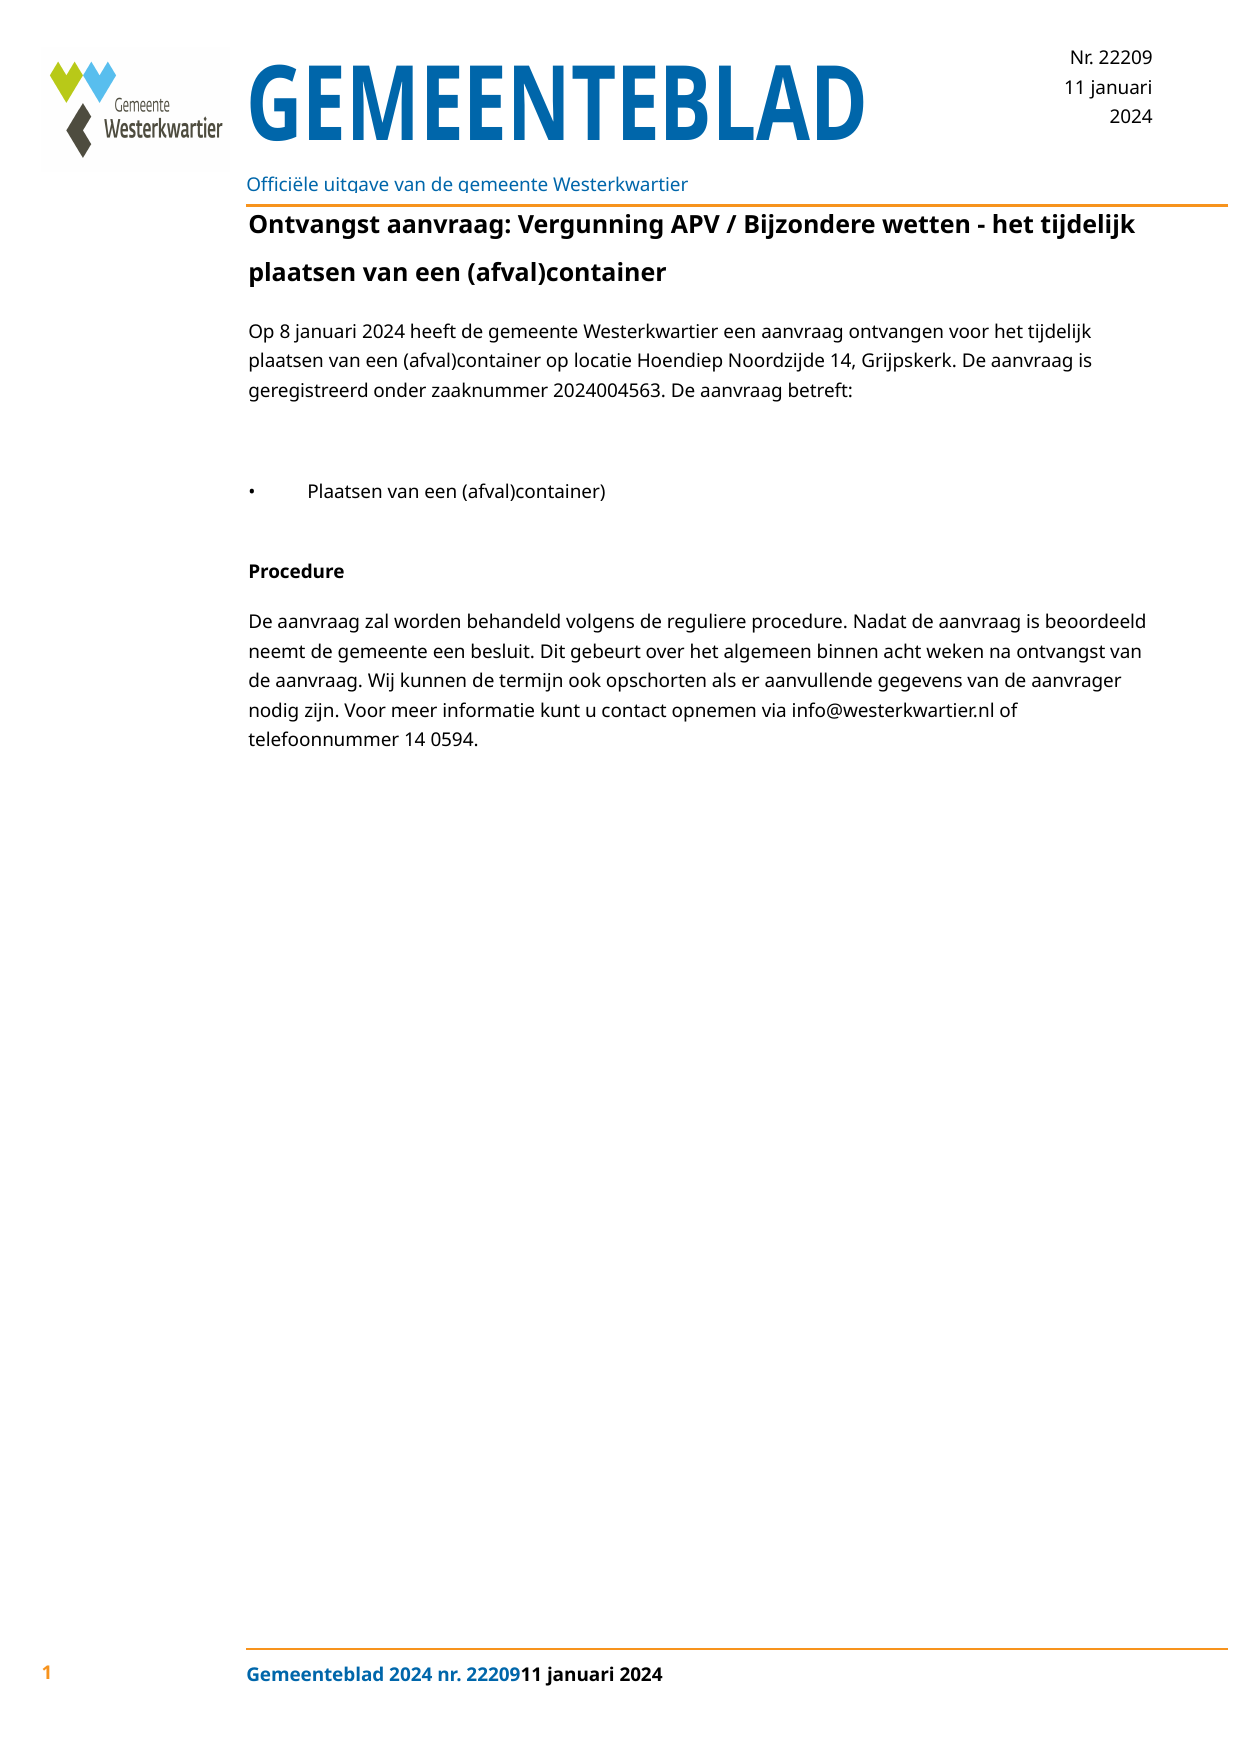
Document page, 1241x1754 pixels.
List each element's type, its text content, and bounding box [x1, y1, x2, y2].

picture [41, 47, 231, 172]
list Plaatsen van een (afval)container) [248, 478, 1152, 504]
text Procedure [248, 558, 1152, 584]
text Ontvangst aanvraag: Vergunning APV / Bijzondere wetten - het tijdelijk plaatsen van een (afval)container [248, 207, 1152, 288]
text De aanvraag zal worden behandeld volgens de reguliere procedure. Nadat de aanvraag is beoordeeld neemt de gemeente een besluit. Dit gebeurt over het algemeen binnen acht weken na ontvangst van de aanvraag. Wij kunnen de termijn ook opschorten als er aanvullende gegevens van de aanvrager nodig zijn. Voor meer informatie kunt u contact opnemen via info@westerkwartier.nl of telefoonnummer 14 0594. [248, 608, 1152, 752]
text Op 8 januari 2024 heeft de gemeente Westerkwartier een aanvraag ontvangen voor het tijdelijk plaatsen van een (afval)container op locatie Hoendiep Noordzijde 14, Grijpskerk. De aanvraag is geregistreerd onder zaaknummer 2024004563. De aanvraag betreft: [248, 318, 1152, 403]
